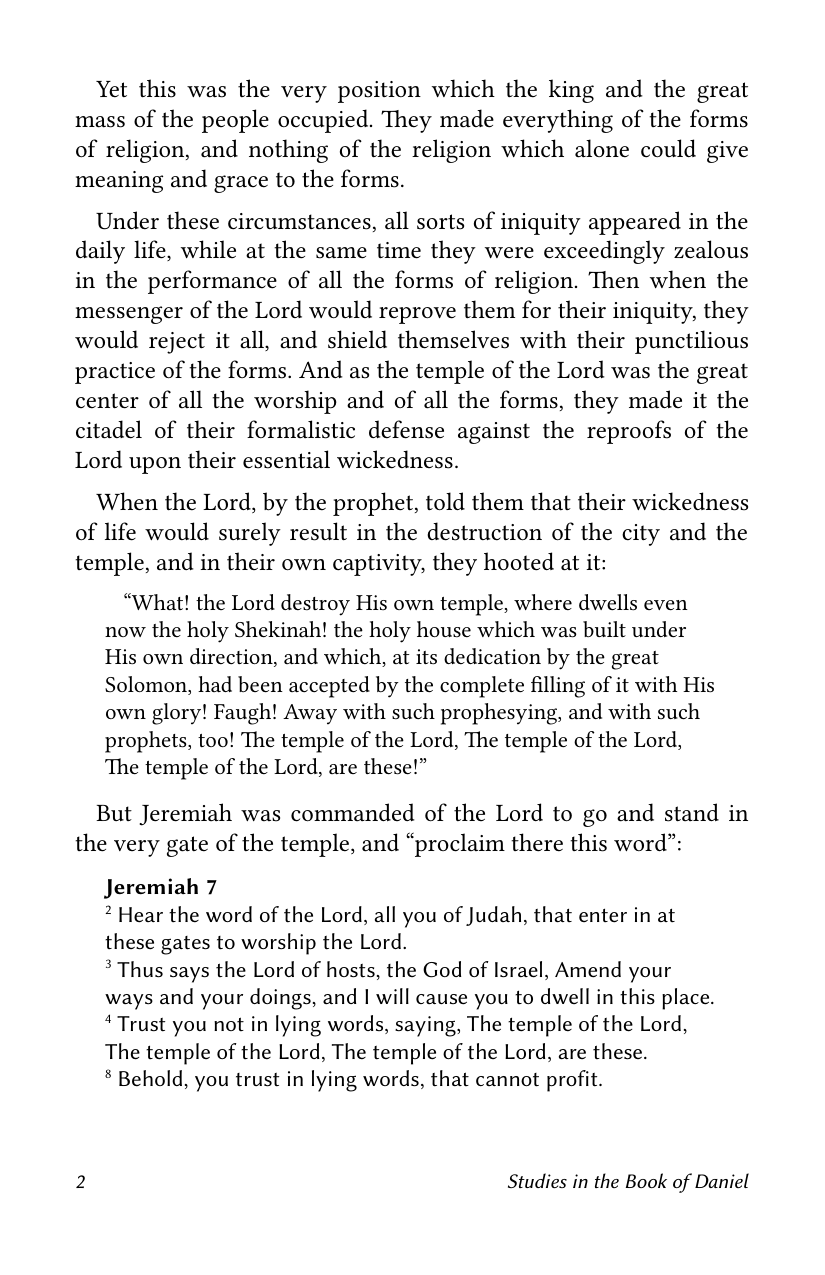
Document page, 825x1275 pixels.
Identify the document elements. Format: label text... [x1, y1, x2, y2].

text Yet this was the very position which the king and the great mass of the people occupied. They made everything of the forms of religion, and nothing of the religion which alone could give meaning and grace to the forms. [75, 75, 750, 193]
text 2 Hear the word of the Lord, all you of Judah, that enter in at these gates to worship the Lord. [105, 902, 720, 955]
text When the Lord, by the prophet, told them that their wickedness of life would surely result in the destruction of the city and the temple, and in their own captivity, they hooted at it: [75, 488, 750, 576]
text Jeremiah 7 [105, 874, 750, 900]
text But Jeremiah was commanded of the Lord to go and stand in the very gate of the temple, and “proclaim there this word”: [75, 799, 750, 858]
text “What! the Lord destroy His own temple, where dwells even now the holy Shekinah! the holy house which was built under His own direction, and which, at its dedication by the great Solomon, had been accepted by the complete filling of it with His own glory! Faugh! Away with such prophesying, and with such prophets, too! The temple of the Lord, The temple of the Lord, The temple of the Lord, are these!” [105, 589, 720, 780]
text 8 Behold, you trust in lying words, that cannot profit. [105, 1066, 720, 1092]
text 3 Thus says the Lord of hosts, the God of Israel, Amend your ways and your doings, and I will cause you to dwell in this place. [105, 957, 720, 1010]
text Under these circumstances, all sorts of iniquity appeared in the daily life, while at the same time they were exceedingly zealous in the performance of all the forms of religion. Then when the messenger of the Lord would reprove them for their iniquity, they would reject it all, and shield themselves with their punctilious practice of the forms. And as the temple of the Lord was the great center of all the worship and of all the forms, they made it the citadel of their formalistic defense against the reproofs of the Lord upon their essential wickedness. [75, 207, 750, 474]
text 4 Trust you not in lying words, saying, The temple of the Lord, The temple of the Lord, The temple of the Lord, are these. [105, 1011, 720, 1065]
